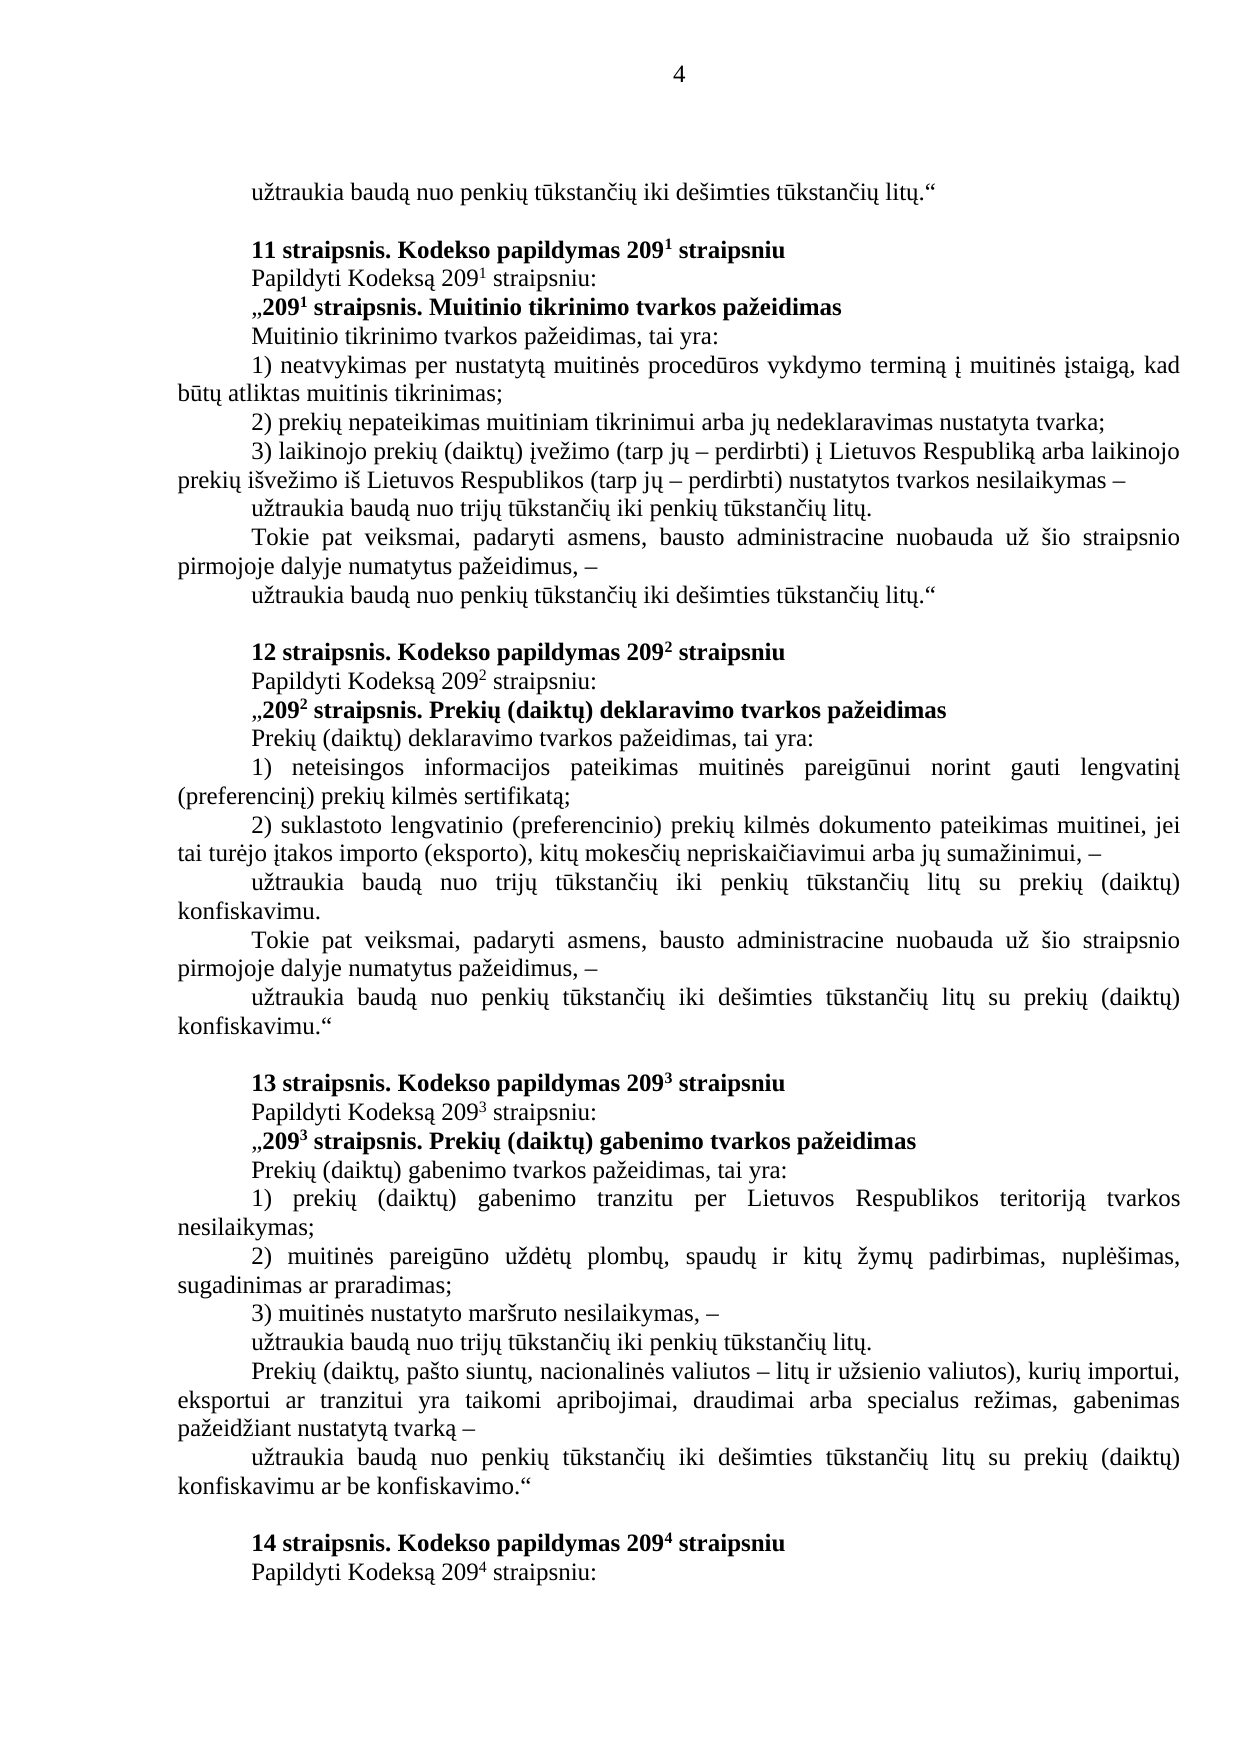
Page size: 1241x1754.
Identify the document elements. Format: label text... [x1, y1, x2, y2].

text 3) laikinojo prekių (daiktų) įvežimo (tarp jų – perdirbti) į Lietuvos Respubliką arba laikinojo prekių išvežimo iš Lietuvos Respublikos (tarp jų – perdirbti) nustatytos tvarkos nesilaikymas – [177, 436, 1181, 493]
text užtraukia baudą nuo penkių tūkstančių iki dešimties tūkstančių litų.“ [177, 580, 1181, 608]
text užtraukia baudą nuo penkių tūkstančių iki dešimties tūkstančių litų.“ [177, 177, 1181, 206]
text 2) suklastoto lengvatinio (preferencinio) prekių kilmės dokumento pateikimas muitinei, jei tai turėjo įtakos importo (eksporto), kitų mokesčių nepriskaičiavimui arba jų sumažinimui, – [177, 810, 1181, 867]
text 1) neatvykimas per nustatytą muitinės procedūros vykdymo terminą į muitinės įstaigą, kad būtų atliktas muitinis tikrinimas; [177, 350, 1181, 407]
text užtraukia baudą nuo penkių tūkstančių iki dešimties tūkstančių litų su prekių (daiktų) konfiskavimu.“ [177, 982, 1181, 1040]
text „2092 straipsnis. Prekių (daiktų) deklaravimo tvarkos pažeidimas [177, 695, 1181, 723]
text 11 straipsnis. Kodekso papildymas 2091 straipsniu [177, 235, 1181, 263]
text užtraukia baudą nuo trijų tūkstančių iki penkių tūkstančių litų su prekių (daiktų) konfiskavimu. [177, 867, 1181, 925]
text Prekių (daiktų) gabenimo tvarkos pažeidimas, tai yra: [177, 1155, 1181, 1183]
text 12 straipsnis. Kodekso papildymas 2092 straipsniu [177, 637, 1181, 666]
text užtraukia baudą nuo trijų tūkstančių iki penkių tūkstančių litų. [177, 493, 1181, 522]
text „2093 straipsnis. Prekių (daiktų) gabenimo tvarkos pažeidimas [177, 1126, 1181, 1155]
text Muitinio tikrinimo tvarkos pažeidimas, tai yra: [177, 321, 1181, 350]
text užtraukia baudą nuo penkių tūkstančių iki dešimties tūkstančių litų su prekių (daiktų) konfiskavimu ar be konfiskavimo.“ [177, 1442, 1181, 1500]
text Tokie pat veiksmai, padaryti asmens, bausto administracine nuobauda už šio straipsnio pirmojoje dalyje numatytus pažeidimus, – [177, 522, 1181, 580]
text 2) prekių nepateikimas muitiniam tikrinimui arba jų nedeklaravimas nustatyta tvarka; [177, 407, 1181, 436]
text 13 straipsnis. Kodekso papildymas 2093 straipsniu [177, 1068, 1181, 1097]
text 2) muitinės pareigūno uždėtų plombų, spaudų ir kitų žymų padirbimas, nuplėšimas, sugadinimas ar praradimas; [177, 1241, 1181, 1298]
text užtraukia baudą nuo trijų tūkstančių iki penkių tūkstančių litų. [177, 1327, 1181, 1356]
text „2091 straipsnis. Muitinio tikrinimo tvarkos pažeidimas [177, 292, 1181, 321]
text 1) neteisingos informacijos pateikimas muitinės pareigūnui norint gauti lengvatinį (preferencinį) prekių kilmės sertifikatą; [177, 752, 1181, 810]
text 1) prekių (daiktų) gabenimo tranzitu per Lietuvos Respublikos teritoriją tvarkos nesilaikymas; [177, 1183, 1181, 1241]
text Papildyti Kodeksą 2094 straipsniu: [177, 1557, 1181, 1586]
text Tokie pat veiksmai, padaryti asmens, bausto administracine nuobauda už šio straipsnio pirmojoje dalyje numatytus pažeidimus, – [177, 925, 1181, 982]
text Prekių (daiktų, pašto siuntų, nacionalinės valiutos – litų ir užsienio valiutos), kurių importui, eksportui ar tranzitui yra taikomi apribojimai, draudimai arba specialus režimas, gabenimas pažeidžiant nustatytą tvarką – [177, 1356, 1181, 1442]
text Papildyti Kodeksą 2091 straipsniu: [177, 263, 1181, 292]
text Papildyti Kodeksą 2093 straipsniu: [177, 1097, 1181, 1126]
text Prekių (daiktų) deklaravimo tvarkos pažeidimas, tai yra: [177, 723, 1181, 752]
text 14 straipsnis. Kodekso papildymas 2094 straipsniu [177, 1528, 1181, 1557]
text 3) muitinės nustatyto maršruto nesilaikymas, – [177, 1298, 1181, 1327]
text Papildyti Kodeksą 2092 straipsniu: [177, 666, 1181, 695]
